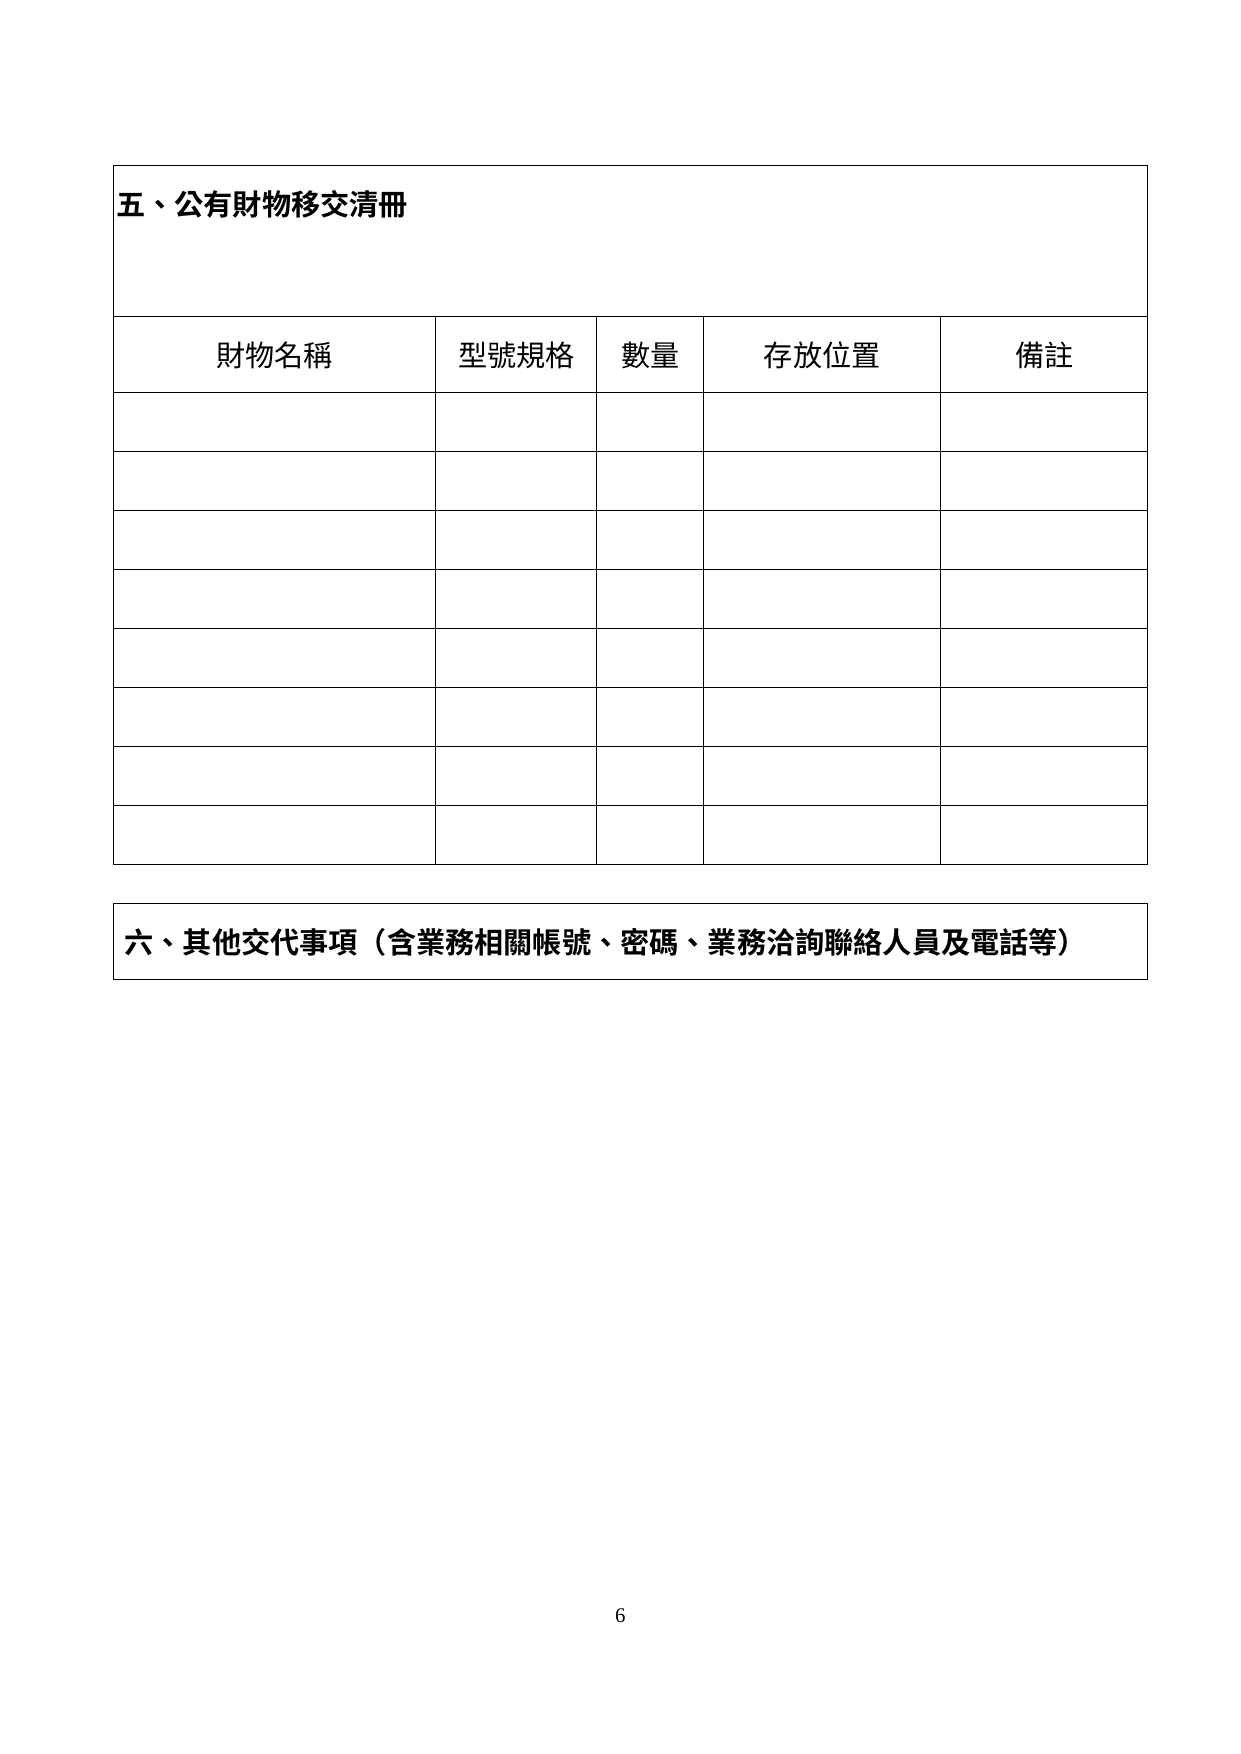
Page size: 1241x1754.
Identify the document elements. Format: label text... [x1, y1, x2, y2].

table_cell [597, 570, 703, 628]
table_cell 數量 [597, 317, 703, 392]
table_cell [436, 688, 596, 746]
table_cell [704, 688, 940, 746]
table_cell [704, 806, 940, 864]
table_cell [941, 806, 1147, 864]
table_cell [436, 511, 596, 569]
table_cell [114, 747, 435, 805]
table_cell [436, 747, 596, 805]
table_cell [114, 806, 435, 864]
table_cell [704, 511, 940, 569]
table_cell [597, 511, 703, 569]
table_cell [114, 393, 435, 451]
table_cell [941, 570, 1147, 628]
table_cell 備註 [941, 317, 1147, 392]
table_header 五、公有財物移交清冊 [114, 166, 1147, 316]
table_cell [704, 570, 940, 628]
table_cell [704, 629, 940, 687]
table_cell 型號規格 [436, 317, 596, 392]
table_cell [436, 393, 596, 451]
table_cell [597, 688, 703, 746]
table_cell [436, 570, 596, 628]
table_cell [941, 747, 1147, 805]
table_cell [114, 570, 435, 628]
table_cell [597, 452, 703, 510]
table_cell [436, 629, 596, 687]
table_cell [114, 688, 435, 746]
table_cell 財物名稱 [114, 317, 435, 392]
table_cell [704, 393, 940, 451]
table_cell [941, 393, 1147, 451]
table_cell [114, 452, 435, 510]
table_cell [941, 629, 1147, 687]
table_cell [436, 806, 596, 864]
table_cell [941, 452, 1147, 510]
table_cell [597, 629, 703, 687]
table_cell 存放位置 [704, 317, 940, 392]
table_cell [597, 806, 703, 864]
table_cell [597, 393, 703, 451]
table_cell [597, 747, 703, 805]
table_cell [114, 511, 435, 569]
table_cell [436, 452, 596, 510]
table_cell [704, 452, 940, 510]
table_cell [941, 688, 1147, 746]
table_cell [704, 747, 940, 805]
table_cell [941, 511, 1147, 569]
table_header 六、其他交代事項（含業務相關帳號、密碼、業務洽詢聯絡人員及電話等） [114, 904, 1147, 979]
table_cell [114, 629, 435, 687]
